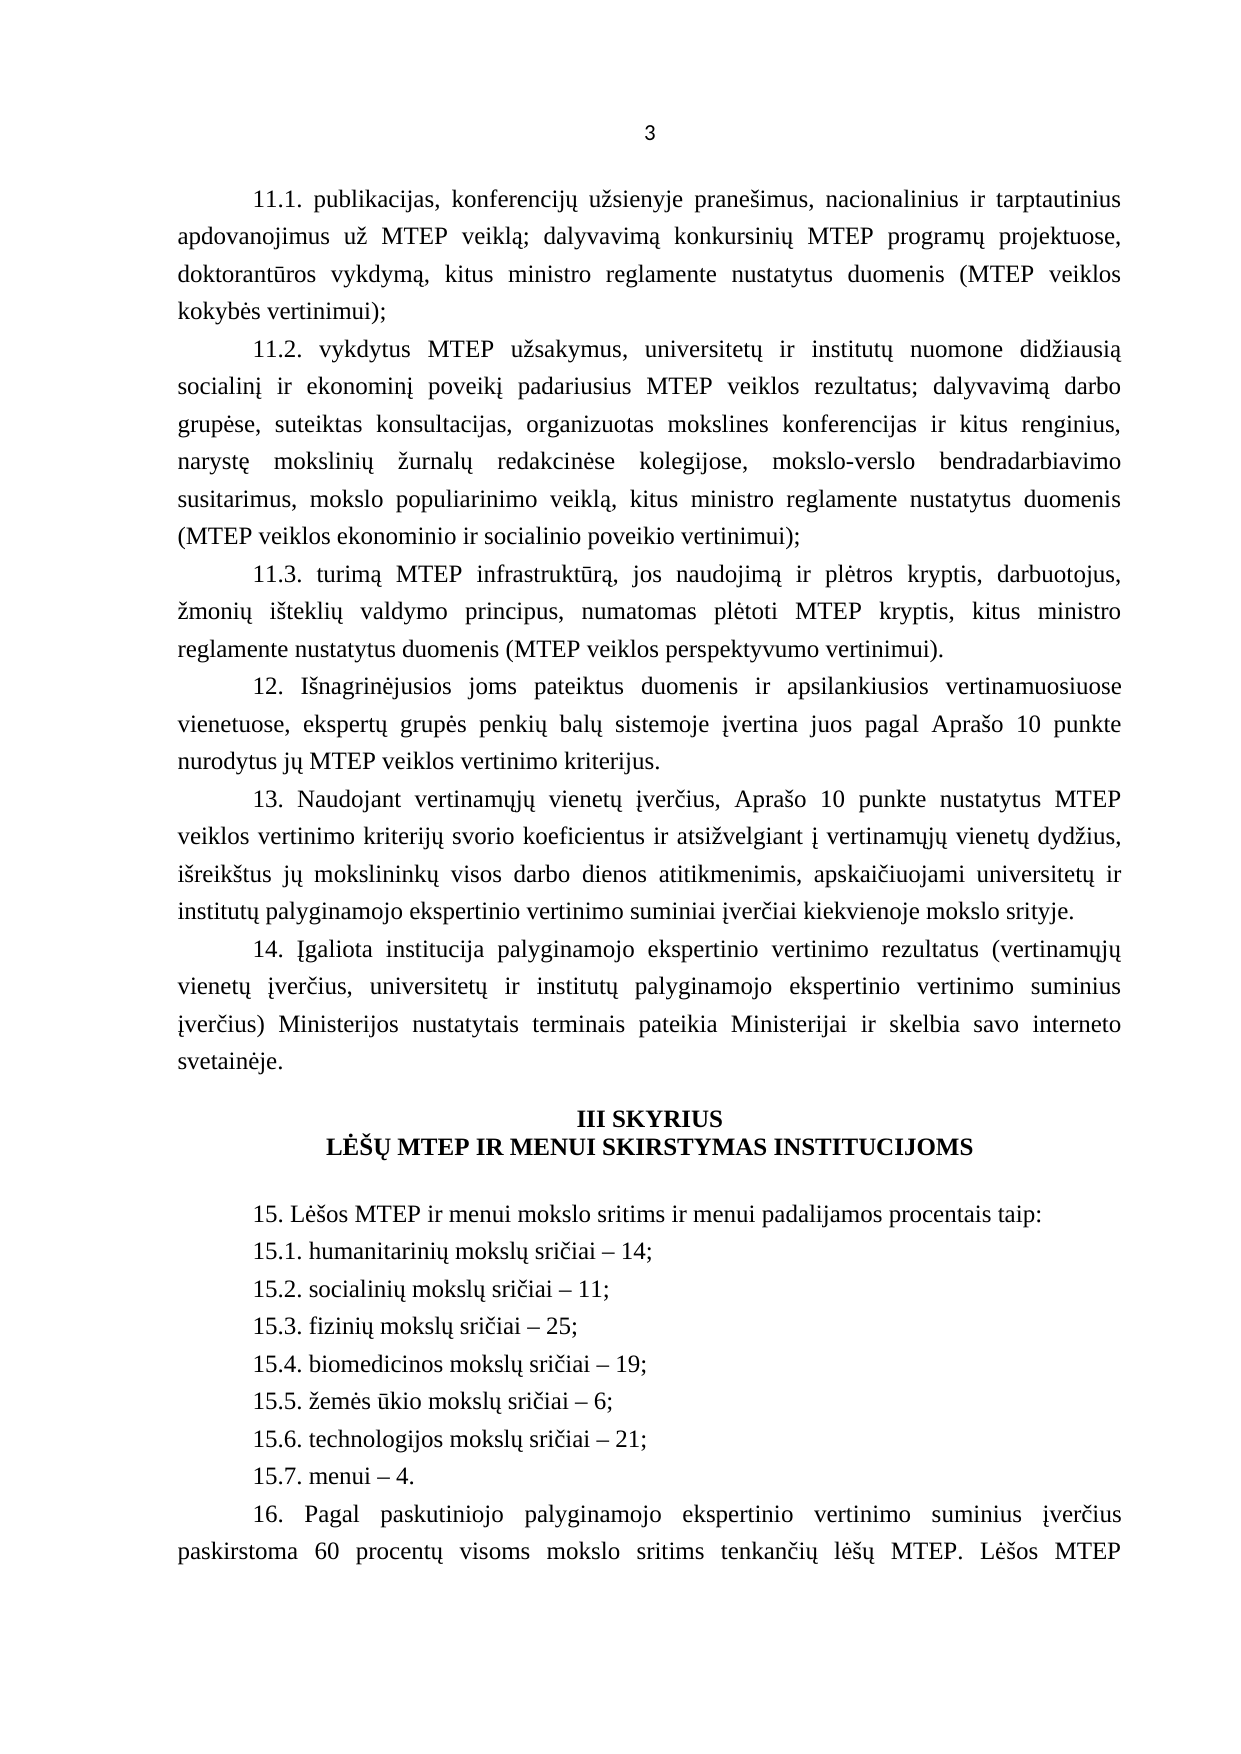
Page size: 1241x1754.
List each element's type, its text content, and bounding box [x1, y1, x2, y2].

text III SKYRIUS [177, 1104, 1122, 1132]
text 15.2. socialinių mokslų sričiai – 11; [177, 1265, 1122, 1302]
text 15.3. fizinių mokslų sričiai – 25; [177, 1302, 1122, 1340]
text 15.7. menui – 4. [177, 1452, 1122, 1490]
text 15.1. humanitarinių mokslų sričiai – 14; [177, 1227, 1122, 1265]
text 14. Įgaliota institucija palyginamojo ekspertinio vertinimo rezultatus (vertinamųjų vienetų įverčius, universitetų ir institutų palyginamojo ekspertinio vertinimo suminius įverčius) Ministerijos nustatytais terminais pateikia Ministerijai ir skelbia savo interneto svetainėje. [177, 925, 1122, 1075]
text 11.1. publikacijas, konferencijų užsienyje pranešimus, nacionalinius ir tarptautinius apdovanojimus už MTEP veiklą; dalyvavimą konkursinių MTEP programų projektuose, doktorantūros vykdymą, kitus ministro reglamente nustatytus duomenis (MTEP veiklos kokybės vertinimui); [177, 175, 1122, 325]
text 11.2. vykdytus MTEP užsakymus, universitetų ir institutų nuomone didžiausią socialinį ir ekonominį poveikį padariusius MTEP veiklos rezultatus; dalyvavimą darbo grupėse, suteiktas konsultacijas, organizuotas mokslines konferencijas ir kitus renginius, narystę mokslinių žurnalų redakcinėse kolegijose, mokslo-verslo bendradarbiavimo susitarimus, mokslo populiarinimo veiklą, kitus ministro reglamente nustatytus duomenis (MTEP veiklos ekonominio ir socialinio poveikio vertinimui); [177, 325, 1122, 550]
text 13. Naudojant vertinamųjų vienetų įverčius, Aprašo 10 punkte nustatytus MTEP veiklos vertinimo kriterijų svorio koeficientus ir atsižvelgiant į vertinamųjų vienetų dydžius, išreikštus jų mokslininkų visos darbo dienos atitikmenimis, apskaičiuojami universitetų ir institutų palyginamojo ekspertinio vertinimo suminiai įverčiai kiekvienoje mokslo srityje. [177, 775, 1122, 925]
text 15. Lėšos MTEP ir menui mokslo sritims ir menui padalijamos procentais taip: [177, 1190, 1122, 1227]
text 15.5. žemės ūkio mokslų sričiai – 6; [177, 1377, 1122, 1415]
text LĖŠŲ MTEP IR MENUI SKIRSTYMAS INSTITUCIJOMS [177, 1132, 1122, 1161]
text 15.4. biomedicinos mokslų sričiai – 19; [177, 1340, 1122, 1377]
text 12. Išnagrinėjusios joms pateiktus duomenis ir apsilankiusios vertinamuosiuose vienetuose, ekspertų grupės penkių balų sistemoje įvertina juos pagal Aprašo 10 punkte nurodytus jų MTEP veiklos vertinimo kriterijus. [177, 662, 1122, 775]
text 11.3. turimą MTEP infrastruktūrą, jos naudojimą ir plėtros kryptis, darbuotojus, žmonių išteklių valdymo principus, numatomas plėtoti MTEP kryptis, kitus ministro reglamente nustatytus duomenis (MTEP veiklos perspektyvumo vertinimui). [177, 550, 1122, 662]
text 16. Pagal paskutiniojo palyginamojo ekspertinio vertinimo suminius įverčius paskirstoma 60 procentų visoms mokslo sritims tenkančių lėšų MTEP. Lėšos MTEP [177, 1490, 1122, 1565]
text 15.6. technologijos mokslų sričiai – 21; [177, 1415, 1122, 1452]
